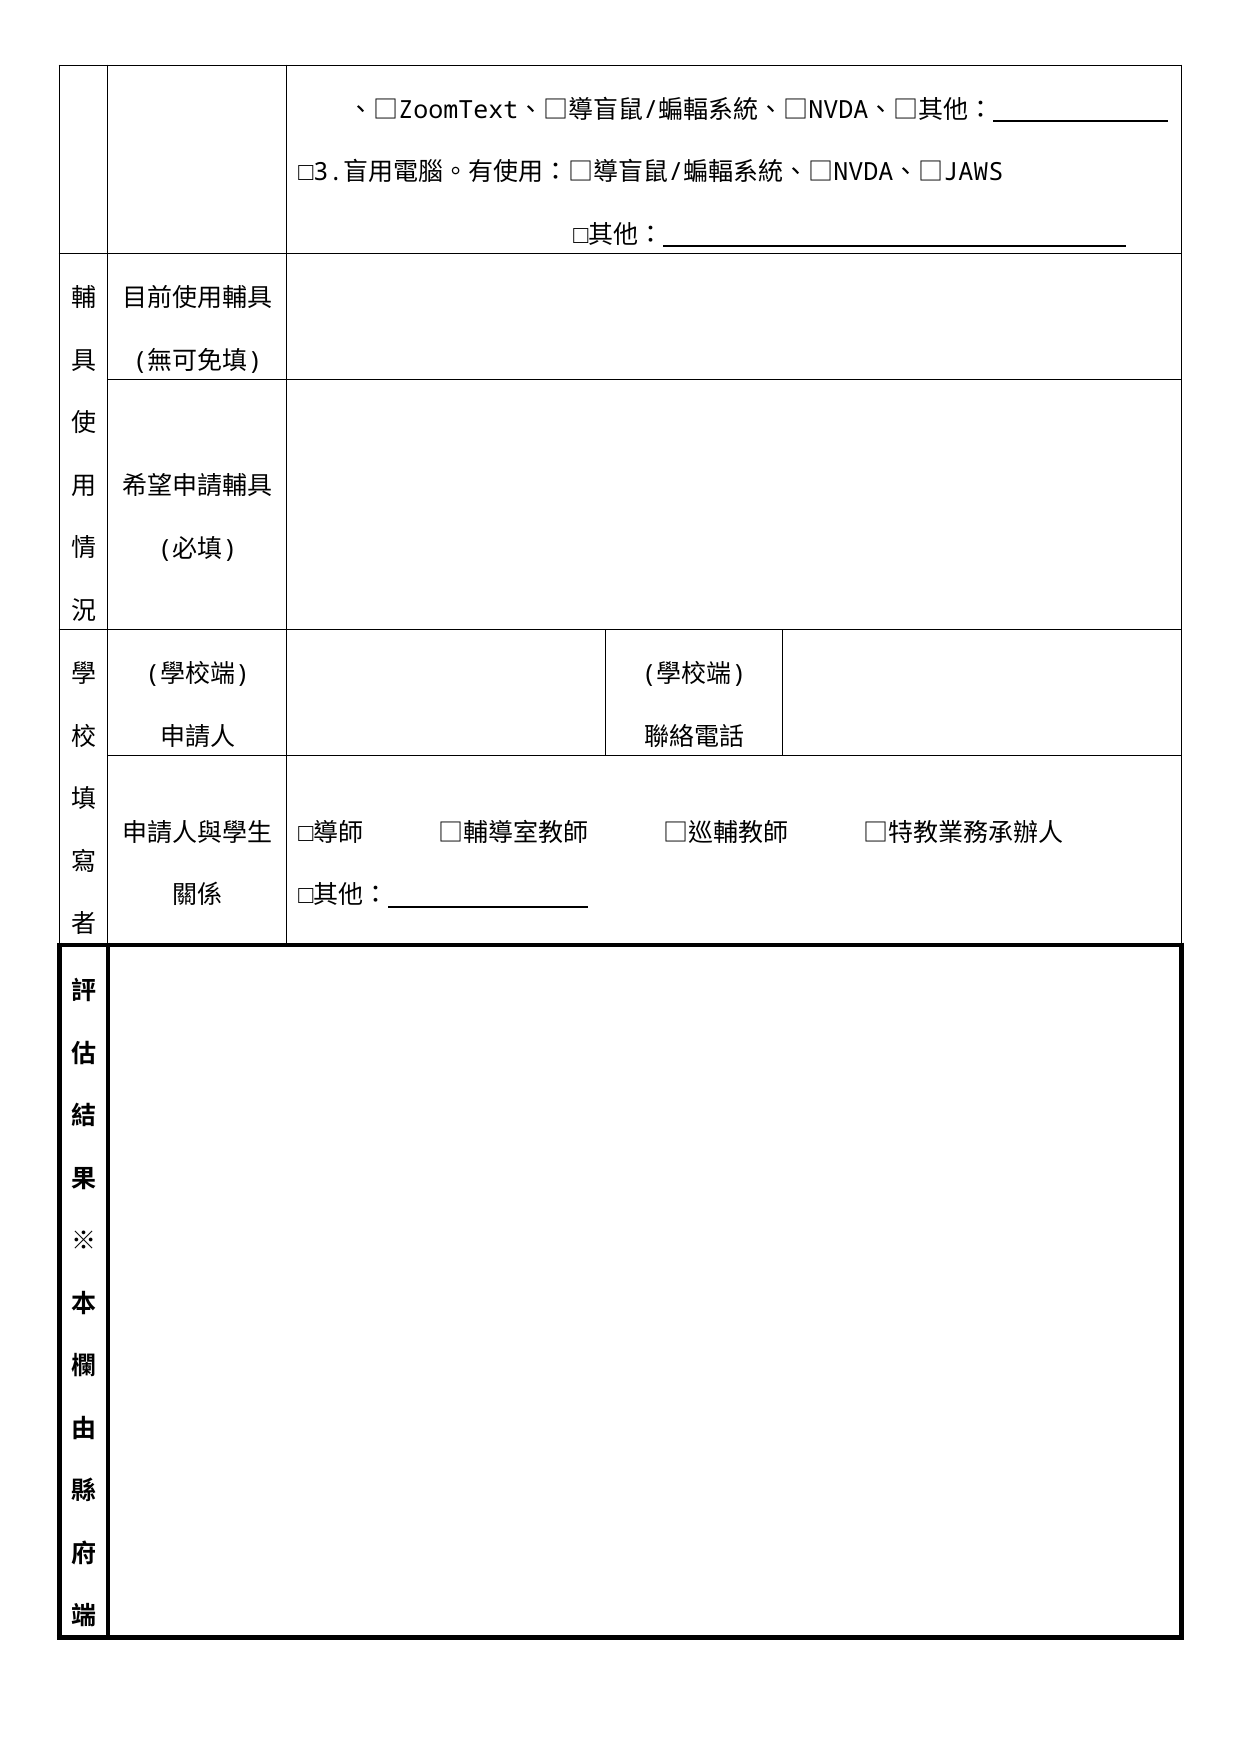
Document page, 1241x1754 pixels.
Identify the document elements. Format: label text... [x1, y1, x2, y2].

table_cell [783, 630, 1181, 755]
table_cell 目前使用輔具(無可免填) [108, 254, 286, 379]
table_cell [287, 630, 605, 755]
table_cell 輔具使用情況 [60, 254, 107, 629]
table_cell 學校填寫者 [60, 630, 107, 943]
table_cell [287, 254, 1181, 379]
table_cell 評估結果※本欄由縣府端 [62, 947, 106, 1635]
table_cell (學校端) 聯絡電話 [606, 630, 782, 755]
table_cell [60, 66, 107, 253]
table_cell [287, 380, 1181, 629]
table_cell (學校端) 申請人 [108, 630, 286, 755]
table_cell [110, 947, 1179, 1635]
table_cell 申請人與學生關係 [108, 756, 286, 943]
table_cell 、□ZoomText、□導盲鼠/蝙輻系統、□NVDA、□其他： □3.盲用電腦。有使用：□導盲鼠/蝙輻系統、□NVDA、□JAWS □其他： [287, 66, 1181, 253]
table_cell [108, 66, 286, 253]
table_cell 希望申請輔具 (必填) [108, 380, 286, 629]
table_cell □導師 □輔導室教師 □巡輔教師 □特教業務承辦人 □其他： [287, 756, 1181, 943]
